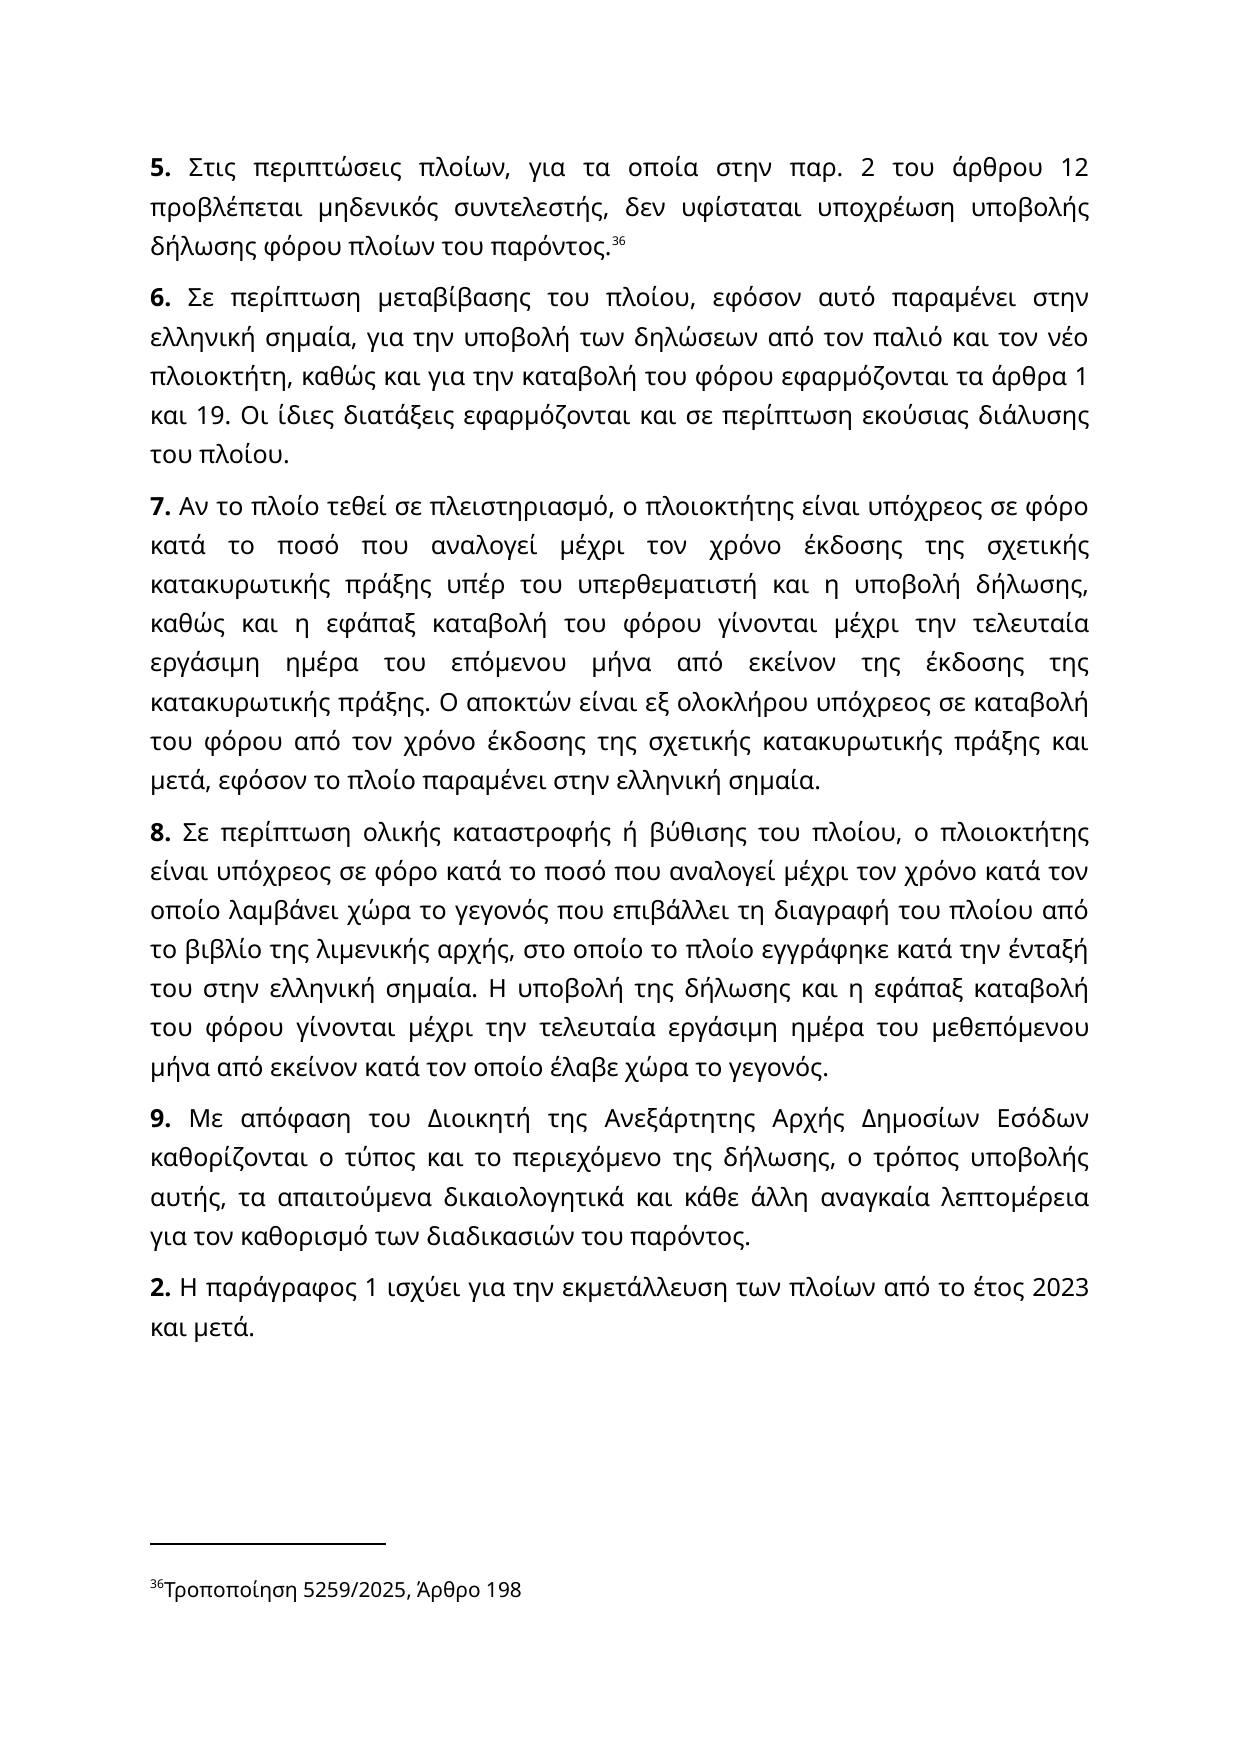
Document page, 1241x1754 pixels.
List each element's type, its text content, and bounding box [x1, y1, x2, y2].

text Τροποποίηση 5259/2025, Άρθρο 198 [150, 1576, 1090, 1604]
text 7. Αν το πλοίο τεθεί σε πλειστηριασμό, ο πλοιοκτήτης είναι υπόχρεος σε φόρο κατά το ποσό που αναλογεί μέχρι τον χρόνο έκδοσης της σχετικής κατακυρωτικής πράξης υπέρ του υπερθεματιστή και η υποβολή δήλωσης, καθώς και η εφάπαξ καταβολή του φόρου γίνονται μέχρι την τελευταία εργάσιμη ημέρα του επόμενου μήνα από εκείνον της έκδοσης της κατακυρωτικής πράξης. Ο αποκτών είναι εξ ολοκλήρου υπόχρεος σε καταβολή του φόρου από τον χρόνο έκδοσης της σχετικής κατακυρωτικής πράξης και μετά, εφόσον το πλοίο παραμένει στην ελληνική σημαία. [150, 488, 1090, 797]
text 5. Στις περιπτώσεις πλοίων, για τα οποία στην παρ. 2 του άρθρου 12 προβλέπεται μηδενικός συντελεστής, δεν υφίσταται υποχρέωση υποβολής δήλωσης φόρου πλοίων του παρόντος. [150, 150, 1090, 262]
text 8. Σε περίπτωση ολικής καταστροφής ή βύθισης του πλοίου, ο πλοιοκτήτης είναι υπόχρεος σε φόρο κατά το ποσό που αναλογεί μέχρι τον χρόνο κατά τον οποίο λαμβάνει χώρα το γεγονός που επιβάλλει τη διαγραφή του πλοίου από το βιβλίο της λιμενικής αρχής, στο οποίο το πλοίο εγγράφηκε κατά την ένταξή του στην ελληνική σημαία. Η υποβολή της δήλωσης και η εφάπαξ καταβολή του φόρου γίνονται μέχρι την τελευταία εργάσιμη ημέρα του μεθεπόμενου μήνα από εκείνον κατά τον οποίο έλαβε χώρα το γεγονός. [150, 814, 1090, 1083]
text 6. Σε περίπτωση μεταβίβασης του πλοίου, εφόσον αυτό παραμένει στην ελληνική σημαία, για την υποβολή των δηλώσεων από τον παλιό και τον νέο πλοιοκτήτη, καθώς και για την καταβολή του φόρου εφαρμόζονται τα άρθρα 1 και 19. Οι ίδιες διατάξεις εφαρμόζονται και σε περίπτωση εκούσιας διάλυσης του πλοίου. [150, 280, 1090, 471]
text 2. Η παράγραφος 1 ισχύει για την εκμετάλλευση των πλοίων από το έτος 2023 και μετά. [150, 1270, 1090, 1343]
text 9. Με απόφαση του Διοικητή της Ανεξάρτητης Αρχής Δημοσίων Εσόδων καθορίζονται ο τύπος και το περιεχόμενο της δήλωσης, ο τρόπος υποβολής αυτής, τα απαιτούμενα δικαιολογητικά και κάθε άλλη αναγκαία λεπτομέρεια για τον καθορισμό των διαδικασιών του παρόντος. [150, 1101, 1090, 1252]
